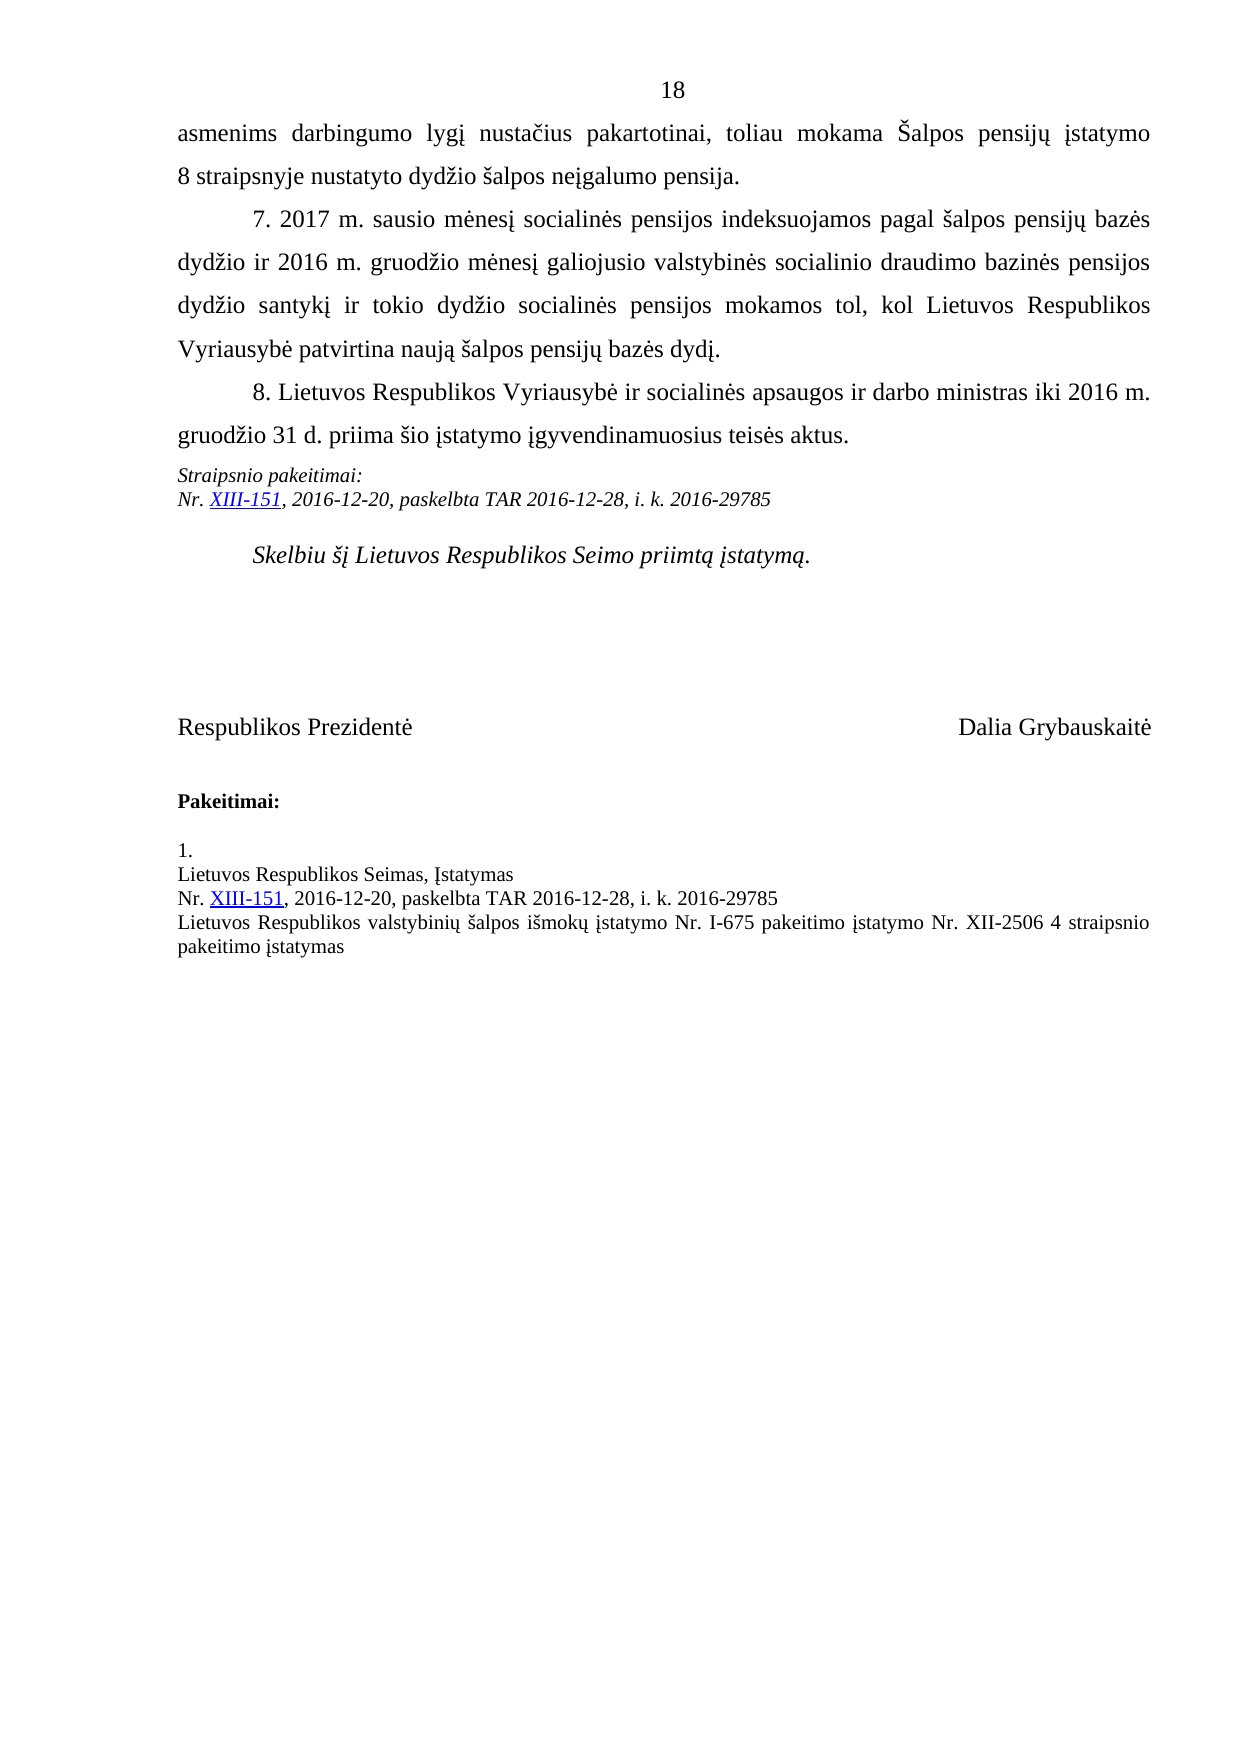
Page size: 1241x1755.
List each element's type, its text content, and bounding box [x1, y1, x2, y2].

text Lietuvos Respublikos valstybinių šalpos išmokų įstatymo Nr. I-675 pakeitimo įstatymo Nr. XII-2506 4 straipsnio pakeitimo įstatymas [177, 910, 1152, 958]
text 1. [177, 837, 1152, 862]
text Nr. XIII-151, 2016-12-20, paskelbta TAR 2016-12-28, i. k. 2016-29785 [177, 487, 1152, 511]
text Respublikos Prezidentė Dalia Grybauskaitė [177, 712, 1152, 741]
text Skelbiu šį Lietuvos Respublikos Seimo priimtą įstatymą. [177, 540, 1152, 569]
text Nr. XIII-151, 2016-12-20, paskelbta TAR 2016-12-28, i. k. 2016-29785 [177, 886, 1152, 910]
text Pakeitimai: [177, 789, 1152, 813]
text 7. 2017 m. sausio mėnesį socialinės pensijos indeksuojamos pagal šalpos pensijų bazės dydžio ir 2016 m. gruodžio mėnesį galiojusio valstybinės socialinio draudimo bazinės pensijos dydžio santykį ir tokio dydžio socialinės pensijos mokamos tol, kol Lietuvos Respublikos Vyriausybė patvirtina naują šalpos pensijų bazės dydį. [177, 204, 1152, 362]
text asmenims darbingumo lygį nustačius pakartotinai, toliau mokama Šalpos pensijų įstatymo 8 straipsnyje nustatyto dydžio šalpos neįgalumo pensija. [177, 118, 1152, 190]
text Straipsnio pakeitimai: [177, 463, 1152, 487]
text Lietuvos Respublikos Seimas, Įstatymas [177, 862, 1152, 886]
text 8. Lietuvos Respublikos Vyriausybė ir socialinės apsaugos ir darbo ministras iki 2016 m. gruodžio 31 d. priima šio įstatymo įgyvendinamuosius teisės aktus. [177, 377, 1152, 449]
